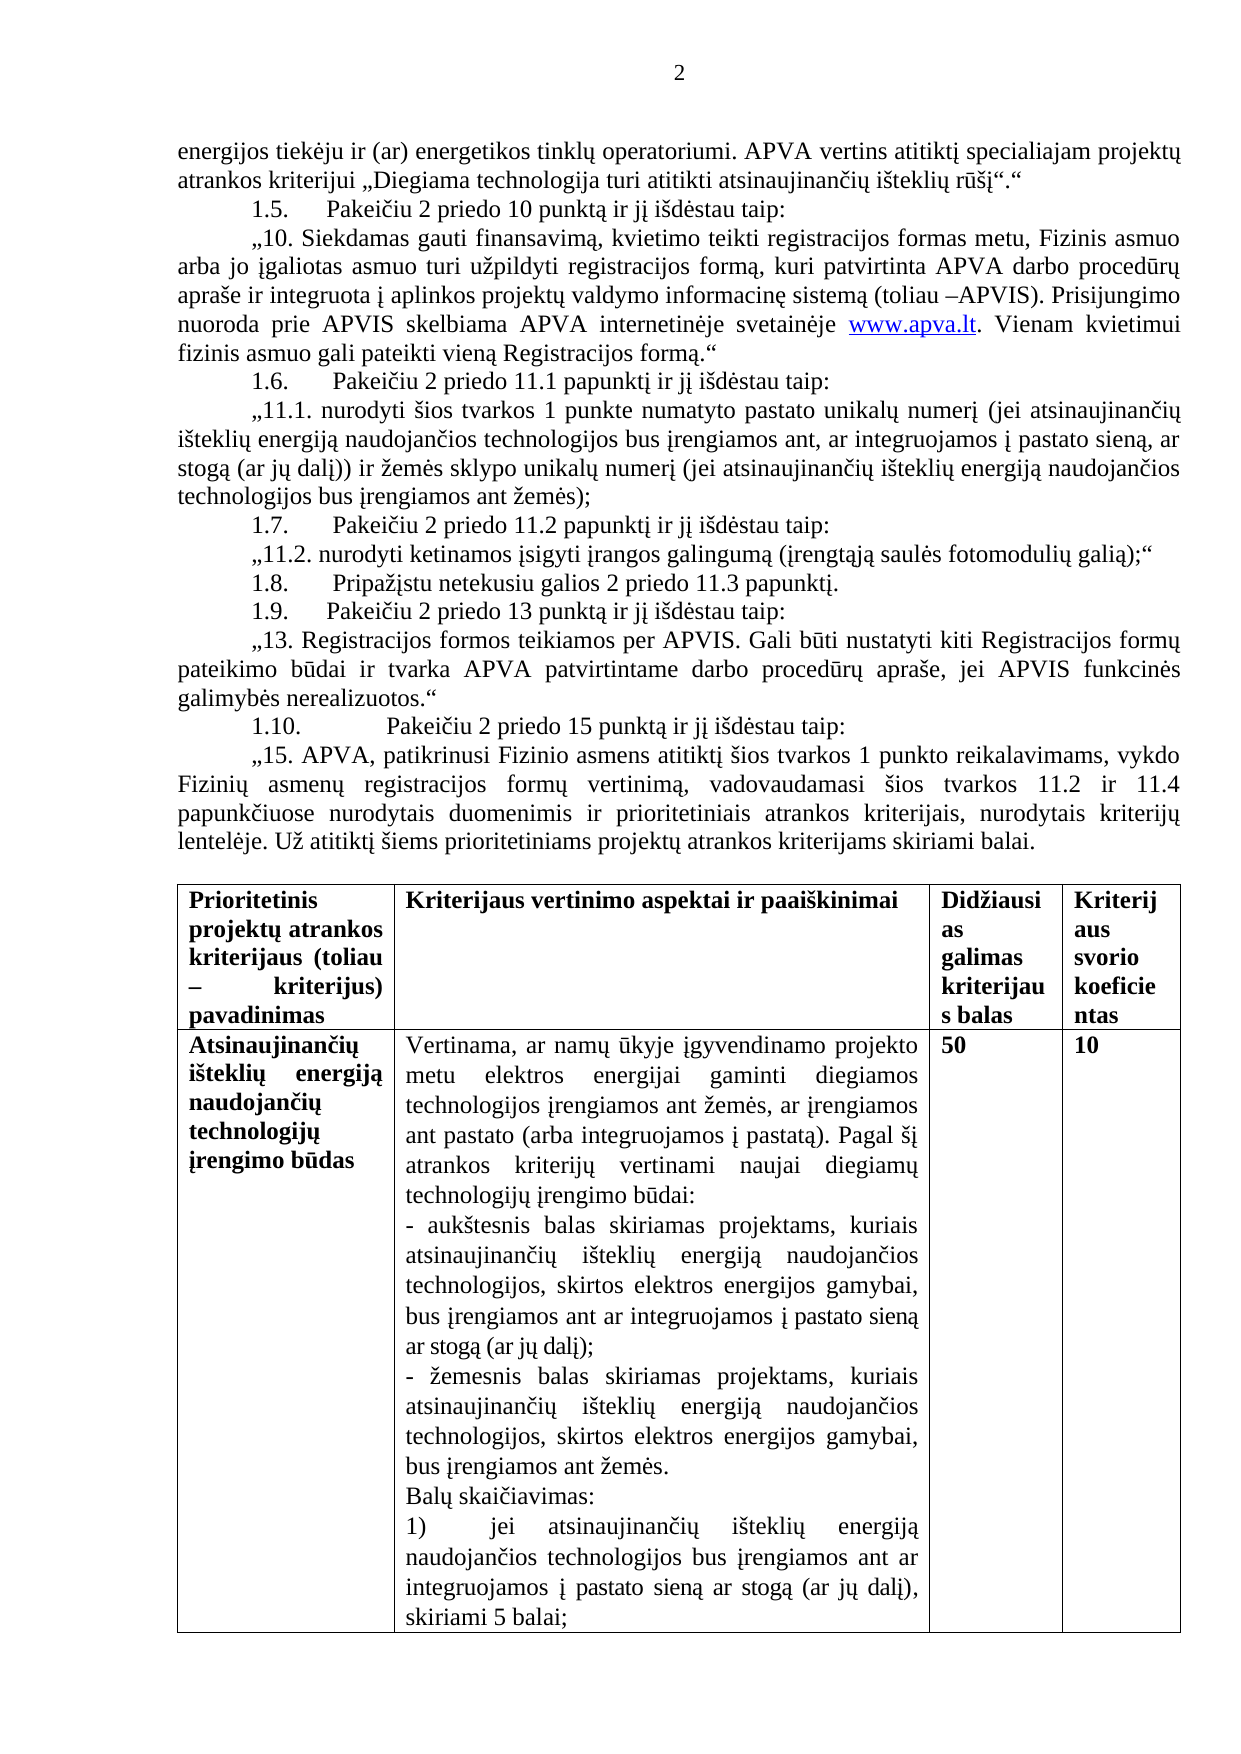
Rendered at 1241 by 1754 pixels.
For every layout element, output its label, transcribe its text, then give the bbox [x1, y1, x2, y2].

text „11.1. nurodyti šios tvarkos 1 punkte numatyto pastato unikalų numerį (jei atsinaujinančių išteklių energiją naudojančios technologijos bus įrengiamos ant, ar integruojamos į pastato sieną, ar stogą (ar jų dalį)) ir žemės sklypo unikalų numerį (jei atsinaujinančių išteklių energiją naudojančios technologijos bus įrengiamos ant žemės); [177, 395, 1181, 510]
table_header Prioritetinis projektų atrankos kriterijaus (toliau – kriterijus) pavadinimas [178, 885, 394, 1029]
text „11.2. nurodyti ketinamos įsigyti įrangos galingumą (įrengtąją saulės fotomodulių galią);“ [251, 539, 1181, 568]
table_cell Vertinama, ar namų ūkyje įgyvendinamo projekto metu elektros energijai gaminti diegiamos technologijos įrengiamos ant žemės, ar įrengiamos ant pastato (arba integruojamos į pastatą). Pagal šį atrankos kriterijų vertinami naujai diegiamų technologijų įrengimo būdai: - aukštesnis balas skiriamas projektams, kuriais atsinaujinančių išteklių energiją naudojančios technologijos, skirtos elektros energijos gamybai, bus įrengiamos ant ar integruojamos į pastato sieną ar stogą (ar jų dalį); - žemesnis balas skiriamas projektams, kuriais atsinaujinančių išteklių energiją naudojančios technologijos, skirtos elektros energijos gamybai, bus įrengiamos ant žemės. Balų skaičiavimas: 1) jei atsinaujinančių išteklių energiją naudojančios technologijos bus įrengiamos ant ar integruojamos į pastato sieną ar stogą (ar jų dalį), skiriami 5 balai; [395, 1030, 929, 1632]
text 1.8. Pripažįstu netekusiu galios 2 priedo 11.3 papunktį. [251, 568, 1181, 596]
text „13. Registracijos formos teikiamos per APVIS. Gali būti nustatyti kiti Registracijos formų pateikimo būdai ir tvarka APVA patvirtintame darbo procedūrų apraše, jei APVIS funkcinės galimybės nerealizuotos.“ [177, 625, 1181, 711]
table_cell Atsinaujinančių išteklių energiją naudojančių technologijų įrengimo būdas [178, 1030, 394, 1632]
table_cell 10 [1063, 1030, 1180, 1632]
text 1.10. Pakeičiu 2 priedo 15 punktą ir jį išdėstau taip: [251, 711, 1181, 740]
table_header Kriterijaus svorio koeficientas [1063, 885, 1180, 1029]
text 1.7. Pakeičiu 2 priedo 11.2 papunktį ir jį išdėstau taip: [251, 510, 1181, 539]
text 1.9. Pakeičiu 2 priedo 13 punktą ir jį išdėstau taip: [251, 596, 1181, 625]
text energijos tiekėju ir (ar) energetikos tinklų operatoriumi. APVA vertins atitiktį specialiajam projektų atrankos kriterijui „Diegiama technologija turi atitikti atsinaujinančių išteklių rūšį“.“ [177, 136, 1181, 194]
text 1.5. Pakeičiu 2 priedo 10 punktą ir jį išdėstau taip: [251, 194, 1181, 223]
table_cell 50 [930, 1030, 1062, 1632]
table_header Kriterijaus vertinimo aspektai ir paaiškinimai [395, 885, 929, 1029]
text 1.6. Pakeičiu 2 priedo 11.1 papunktį ir jį išdėstau taip: [251, 366, 1181, 395]
text „10. Siekdamas gauti finansavimą, kvietimo teikti registracijos formas metu, Fizinis asmuo arba jo įgaliotas asmuo turi užpildyti registracijos formą, kuri patvirtinta APVA darbo procedūrų apraše ir integruota į aplinkos projektų valdymo informacinę sistemą (toliau –APVIS). Prisijungimo nuoroda prie APVIS skelbiama APVA internetinėje svetainėje www.apva.lt. Vienam kvietimui fizinis asmuo gali pateikti vieną Registracijos formą.“ [177, 223, 1181, 366]
text „15. APVA, patikrinusi Fizinio asmens atitiktį šios tvarkos 1 punkto reikalavimams, vykdo Fizinių asmenų registracijos formų vertinimą, vadovaudamasi šios tvarkos 11.2 ir 11.4 papunkčiuose nurodytais duomenimis ir prioritetiniais atrankos kriterijais, nurodytais kriterijų lentelėje. Už atitiktį šiems prioritetiniams projektų atrankos kriterijams skiriami balai. [177, 740, 1181, 855]
table_header Didžiausias galimas kriterijaus balas [930, 885, 1062, 1029]
